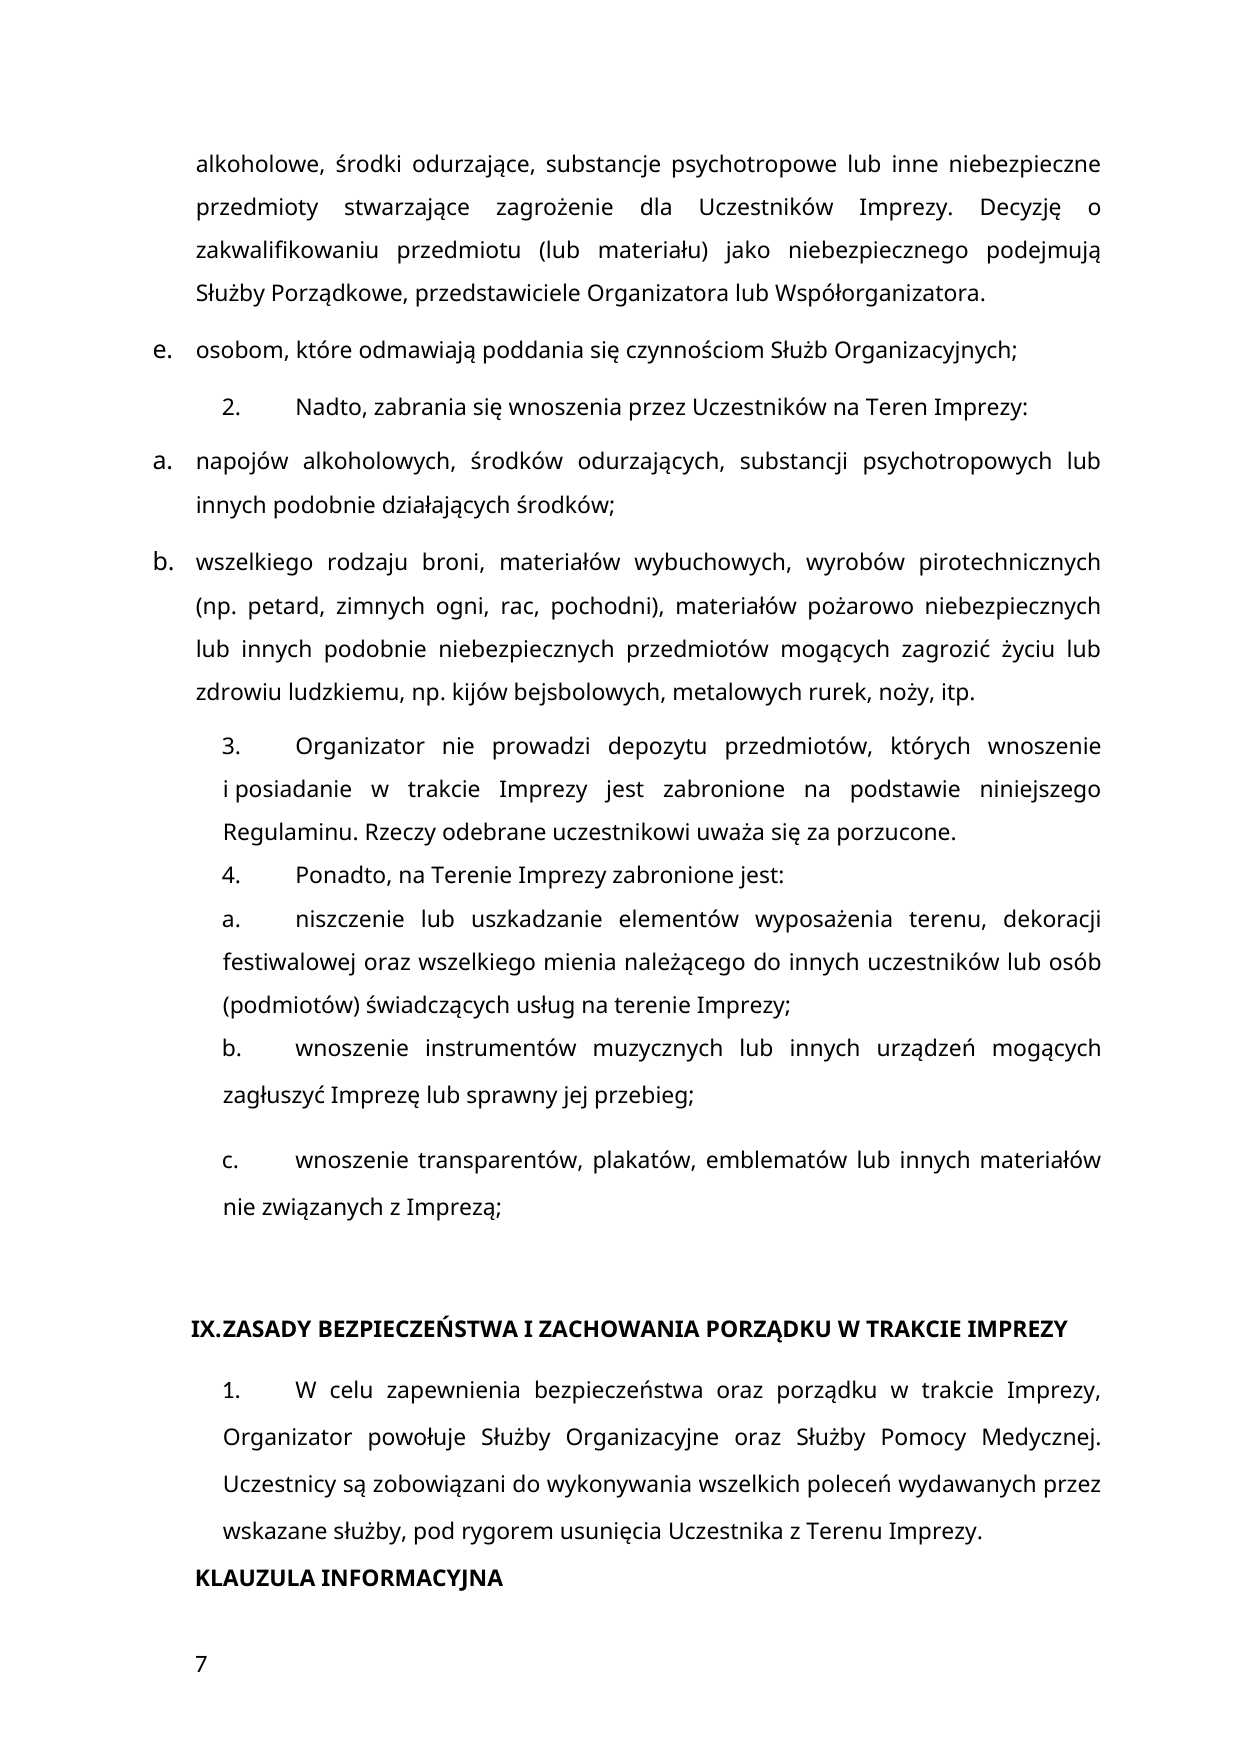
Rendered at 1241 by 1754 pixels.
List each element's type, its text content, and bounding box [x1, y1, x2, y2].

list wszelkiego rodzaju broni, materiałów wybuchowych, wyrobów pirotechnicznych (np. petard, zimnych ogni, rac, pochodni), materiałów pożarowo niebezpiecznych lub innych podobnie niebezpiecznych przedmiotów mogących zagrozić życiu lub zdrowiu ludzkiemu, np. kijów bejsbolowych, metalowych rurek, noży, itp. [152, 544, 1102, 707]
list alkoholowe, środki odurzające, substancje psychotropowe lub inne niebezpieczne przedmioty stwarzające zagrożenie dla Uczestników Imprezy. Decyzję o zakwalifikowaniu przedmiotu (lub materiału) jako niebezpiecznego podejmują Służby Porządkowe, przedstawiciele Organizatora lub Współorganizatora. [152, 148, 1102, 308]
list napojów alkoholowych, środków odurzających, substancji psychotropowych lub innych podobnie działających środków; [152, 443, 1102, 520]
text KLAUZULA INFORMACYJNA [194, 1562, 1102, 1593]
list osobom, które odmawiają poddania się czynnościom Służb Organizacyjnych; [152, 332, 1102, 366]
list ZASADY BEZPIECZEŃSTWA I ZACHOWANIA PORZĄDKU W TRAKCIE IMPREZY [222, 1313, 1102, 1345]
list Organizator nie prowadzi depozytu przedmiotów, których wnoszenie i posiadanie w trakcie Imprezy jest zabronione na podstawie niniejszego Regulaminu. Rzeczy odebrane uczestnikowi uważa się za porzucone. [222, 730, 1102, 847]
list W celu zapewnienia bezpieczeństwa oraz porządku w trakcie Imprezy, Organizator powołuje Służby Organizacyjne oraz Służby Pomocy Medycznej. Uczestnicy są zobowiązani do wykonywania wszelkich poleceń wydawanych przez wskazane służby, pod rygorem usunięcia Uczestnika z Terenu Imprezy. [222, 1374, 1102, 1546]
list wnoszenie transparentów, plakatów, emblematów lub innych materiałów nie związanych z Imprezą; [222, 1144, 1102, 1223]
list Nadto, zabrania się wnoszenia przez Uczestników na Teren Imprezy: [222, 391, 1102, 422]
list Ponadto, na Terenie Imprezy zabronione jest: [222, 859, 1102, 891]
list niszczenie lub uszkadzanie elementów wyposażenia terenu, dekoracji festiwalowej oraz wszelkiego mienia należącego do innych uczestników lub osób (podmiotów) świadczących usług na terenie Imprezy; [222, 902, 1102, 1020]
list wnoszenie instrumentów muzycznych lub innych urządzeń mogących zagłuszyć Imprezę lub sprawny jej przebieg; [222, 1032, 1102, 1110]
